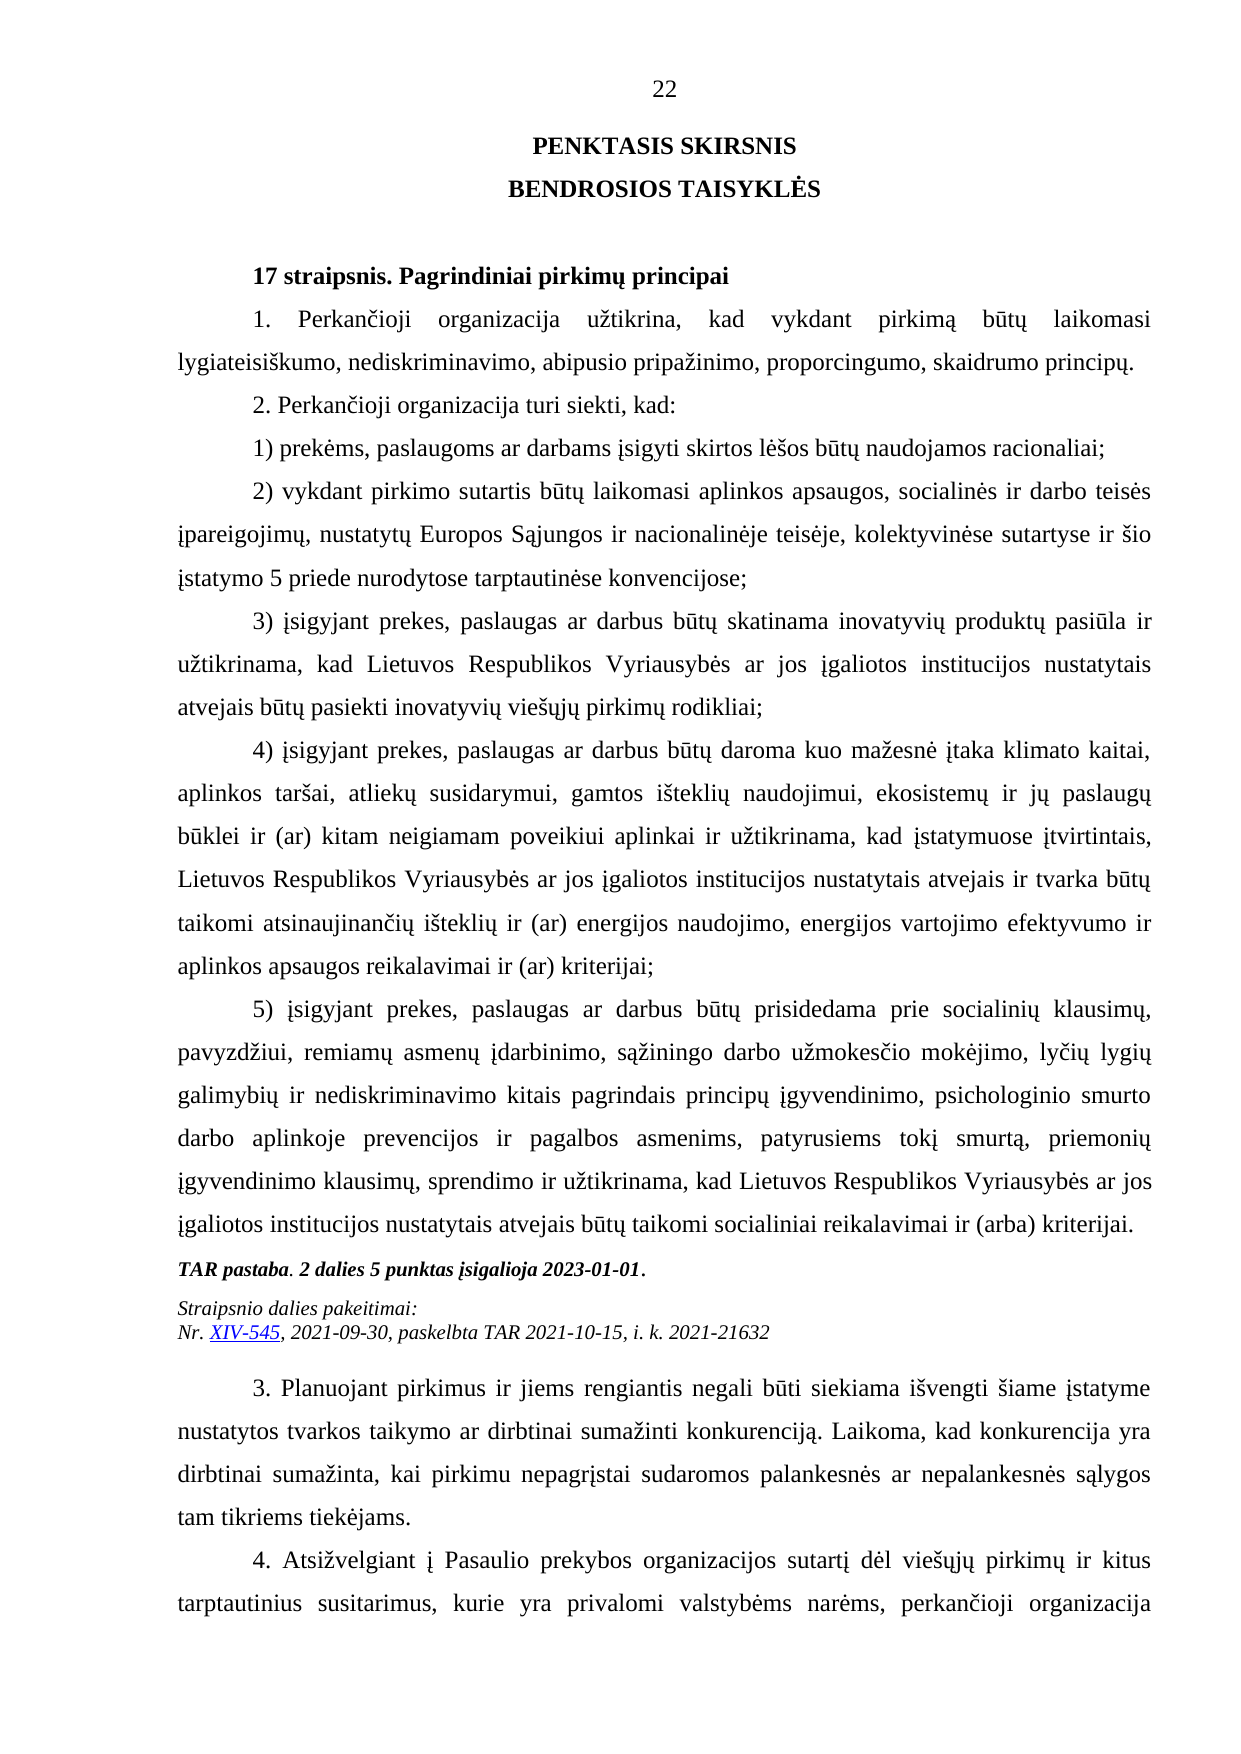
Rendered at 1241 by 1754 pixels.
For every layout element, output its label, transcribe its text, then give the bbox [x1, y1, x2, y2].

text 17 straipsnis. Pagrindiniai pirkimų principai [177, 261, 1152, 289]
text 2) vykdant pirkimo sutartis būtų laikomasi aplinkos apsaugos, socialinės ir darbo teisės įpareigojimų, nustatytų Europos Sąjungos ir nacionalinėje teisėje, kolektyvinėse sutartyse ir šio įstatymo 5 priede nurodytose tarptautinėse konvencijose; [177, 476, 1152, 591]
text 3) įsigyjant prekes, paslaugas ar darbus būtų skatinama inovatyvių produktų pasiūla ir užtikrinama, kad Lietuvos Respublikos Vyriausybės ar jos įgaliotos institucijos nustatytais atvejais būtų pasiekti inovatyvių viešųjų pirkimų rodikliai; [177, 606, 1152, 721]
text 3. Planuojant pirkimus ir jiems rengiantis negali būti siekiama išvengti šiame įstatyme nustatytos tvarkos taikymo ar dirbtinai sumažinti konkurenciją. Laikoma, kad konkurencija yra dirbtinai sumažinta, kai pirkimu nepagrįstai sudaromos palankesnės ar nepalankesnės sąlygos tam tikriems tiekėjams. [177, 1373, 1152, 1531]
text 1. Perkančioji organizacija užtikrina, kad vykdant pirkimą būtų laikomasi lygiateisiškumo, nediskriminavimo, abipusio pripažinimo, proporcingumo, skaidrumo principų. [177, 304, 1152, 376]
text TAR pastaba. 2 dalies 5 punktas įsigalioja 2023-01-01. [177, 1253, 1152, 1281]
text 4. Atsižvelgiant į Pasaulio prekybos organizacijos sutartį dėl viešųjų pirkimų ir kitus tarptautinius susitarimus, kurie yra privalomi valstybėms narėms, perkančioji organizacija [177, 1545, 1152, 1617]
text Straipsnio dalies pakeitimai: [177, 1296, 1152, 1320]
text BENDROSIOS TAISYKLĖS [177, 174, 1152, 203]
text 1) prekėms, paslaugoms ar darbams įsigyti skirtos lėšos būtų naudojamos racionaliai; [177, 433, 1152, 462]
text 4) įsigyjant prekes, paslaugas ar darbus būtų daroma kuo mažesnė įtaka klimato kaitai, aplinkos taršai, atliekų susidarymui, gamtos išteklių naudojimui, ekosistemų ir jų paslaugų būklei ir (ar) kitam neigiamam poveikiui aplinkai ir užtikrinama, kad įstatymuose įtvirtintais, Lietuvos Respublikos Vyriausybės ar jos įgaliotos institucijos nustatytais atvejais ir tvarka būtų taikomi atsinaujinančių išteklių ir (ar) energijos naudojimo, energijos vartojimo efektyvumo ir aplinkos apsaugos reikalavimai ir (ar) kriterijai; [177, 735, 1152, 979]
text Nr. XIV-545, 2021-09-30, paskelbta TAR 2021-10-15, i. k. 2021-21632 [177, 1320, 1152, 1344]
text 2. Perkančioji organizacija turi siekti, kad: [177, 390, 1152, 419]
text 5) įsigyjant prekes, paslaugas ar darbus būtų prisidedama prie socialinių klausimų, pavyzdžiui, remiamų asmenų įdarbinimo, sąžiningo darbo užmokesčio mokėjimo, lyčių lygių galimybių ir nediskriminavimo kitais pagrindais principų įgyvendinimo, psichologinio smurto darbo aplinkoje prevencijos ir pagalbos asmenims, patyrusiems tokį smurtą, priemonių įgyvendinimo klausimų, sprendimo ir užtikrinama, kad Lietuvos Respublikos Vyriausybės ar jos įgaliotos institucijos nustatytais atvejais būtų taikomi socialiniai reikalavimai ir (arba) kriterijai. [177, 994, 1152, 1238]
text PENKTASIS SKIRSNIS [177, 131, 1152, 160]
